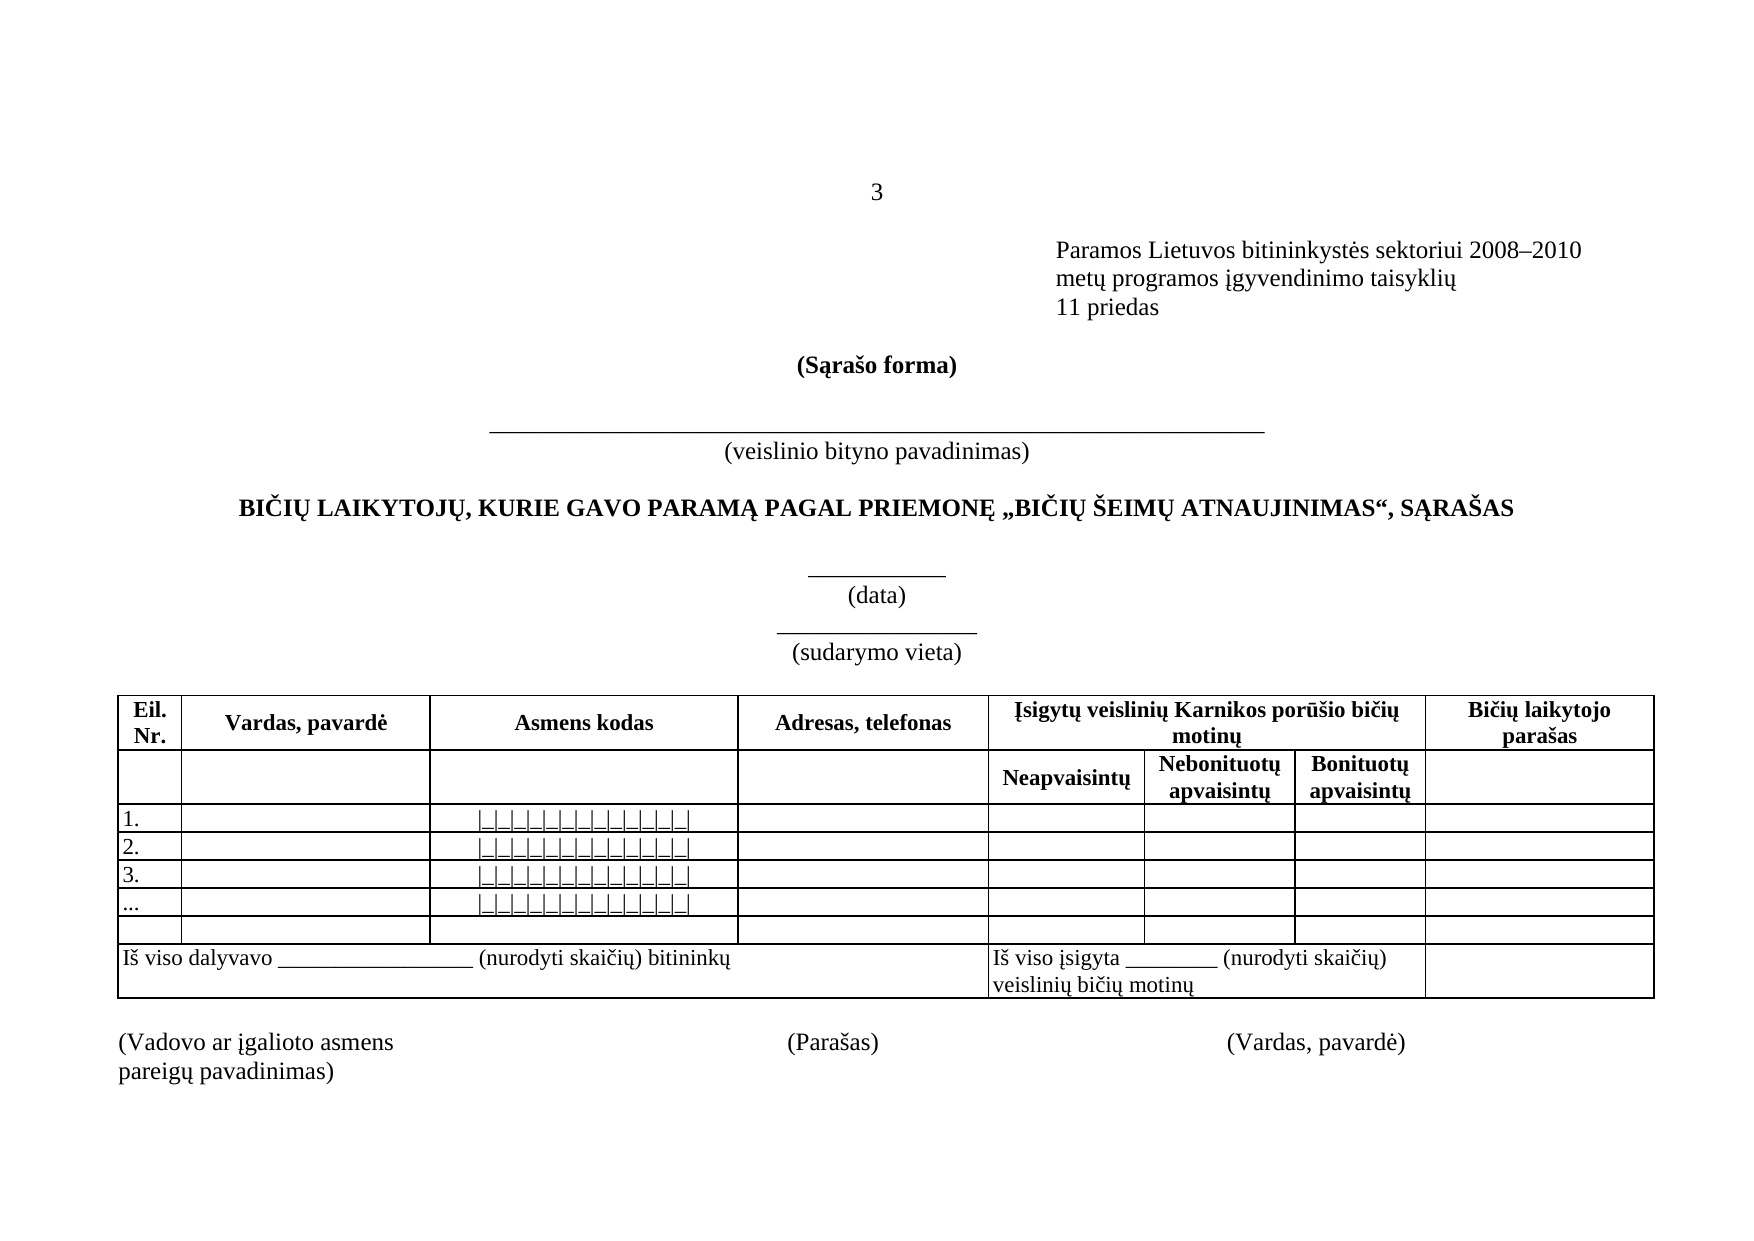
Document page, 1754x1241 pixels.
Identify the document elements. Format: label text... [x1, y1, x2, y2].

text (data) [118, 580, 1635, 608]
table_cell [182, 917, 186, 943]
table_cell [182, 861, 186, 887]
table_cell [1421, 805, 1425, 831]
text (Vadovo ar įgalioto asmens (Parašas) (Vardas, pavardė) [118, 1027, 1635, 1056]
text BIČIŲ LAIKYTOJŲ, KURIE GAVO PARAMĄ PAGAL PRIEMONĘ „BIČIŲ ŠEIMŲ ATNAUJINIMAS“, SĄRAŠAS [118, 493, 1635, 522]
table_cell [1421, 917, 1425, 943]
text 11 priedas [1056, 292, 1595, 321]
table_cell [119, 751, 181, 803]
table_header Adresas, telefonas [739, 696, 988, 749]
table_cell 3. [177, 861, 181, 887]
table_cell [1145, 805, 1149, 831]
table_cell [989, 833, 993, 859]
text ______________________________________________________________ [118, 407, 1635, 436]
text (Sąrašo forma) [118, 350, 1635, 378]
table_cell Neapvaisintų [989, 751, 1144, 803]
table_cell [1421, 833, 1425, 859]
table_cell [182, 889, 186, 915]
table_cell [1649, 805, 1653, 831]
table_header Vardas, pavardė [182, 696, 429, 749]
table_cell [1140, 805, 1144, 831]
table_cell [989, 889, 993, 915]
table_cell |_|_|_|_|_|_|_|_|_|_|_|_|_| [431, 861, 737, 887]
table_header Eil. Nr. [177, 696, 181, 749]
table_cell [1426, 751, 1653, 803]
table_cell 1. [177, 805, 181, 831]
text Paramos Lietuvos bitininkystės sektoriui 2008–2010 metų programos įgyvendinimo taisyklių [1056, 235, 1595, 292]
text (sudarymo vieta) [118, 637, 1635, 666]
table_cell [1140, 917, 1144, 943]
table_cell [989, 861, 993, 887]
text ________________ [118, 608, 1635, 637]
table_cell [989, 805, 993, 831]
table_cell [1145, 833, 1149, 859]
table_cell [1140, 889, 1144, 915]
table_cell [1649, 833, 1653, 859]
table_cell [182, 751, 429, 803]
table_cell Iš viso dalyvavo _________________ (nurodyti skaičių) bitininkų [119, 945, 988, 997]
table_cell [1145, 917, 1149, 943]
text pareigų pavadinimas) [118, 1056, 1635, 1085]
table_cell |_|_|_|_|_|_|_|_|_|_|_|_|_| [431, 889, 737, 915]
table_cell [1140, 833, 1144, 859]
table_cell [984, 861, 988, 887]
table_cell ... [177, 889, 181, 915]
table_cell [182, 805, 186, 831]
table_cell |_|_|_|_|_|_|_|_|_|_|_|_|_| [431, 833, 737, 859]
table_cell [1649, 861, 1653, 887]
table_cell [739, 751, 988, 803]
table_cell [984, 917, 988, 943]
table_cell [1649, 917, 1653, 943]
table_cell [1426, 945, 1653, 997]
table_cell [984, 889, 988, 915]
table_cell [177, 917, 181, 943]
table_cell [1421, 861, 1425, 887]
table_cell [1145, 861, 1149, 887]
table_cell [1649, 889, 1653, 915]
table_cell [1145, 889, 1149, 915]
table_cell [1140, 861, 1144, 887]
table_cell [431, 751, 737, 803]
table_cell [182, 833, 186, 859]
text (veislinio bityno pavadinimas) [118, 436, 1635, 465]
table_cell 2. [177, 833, 181, 859]
table_cell [984, 805, 988, 831]
text ___________ [118, 551, 1635, 580]
table_header Asmens kodas [431, 696, 737, 749]
table_cell [989, 917, 993, 943]
table_cell [984, 833, 988, 859]
table_cell [1421, 889, 1425, 915]
